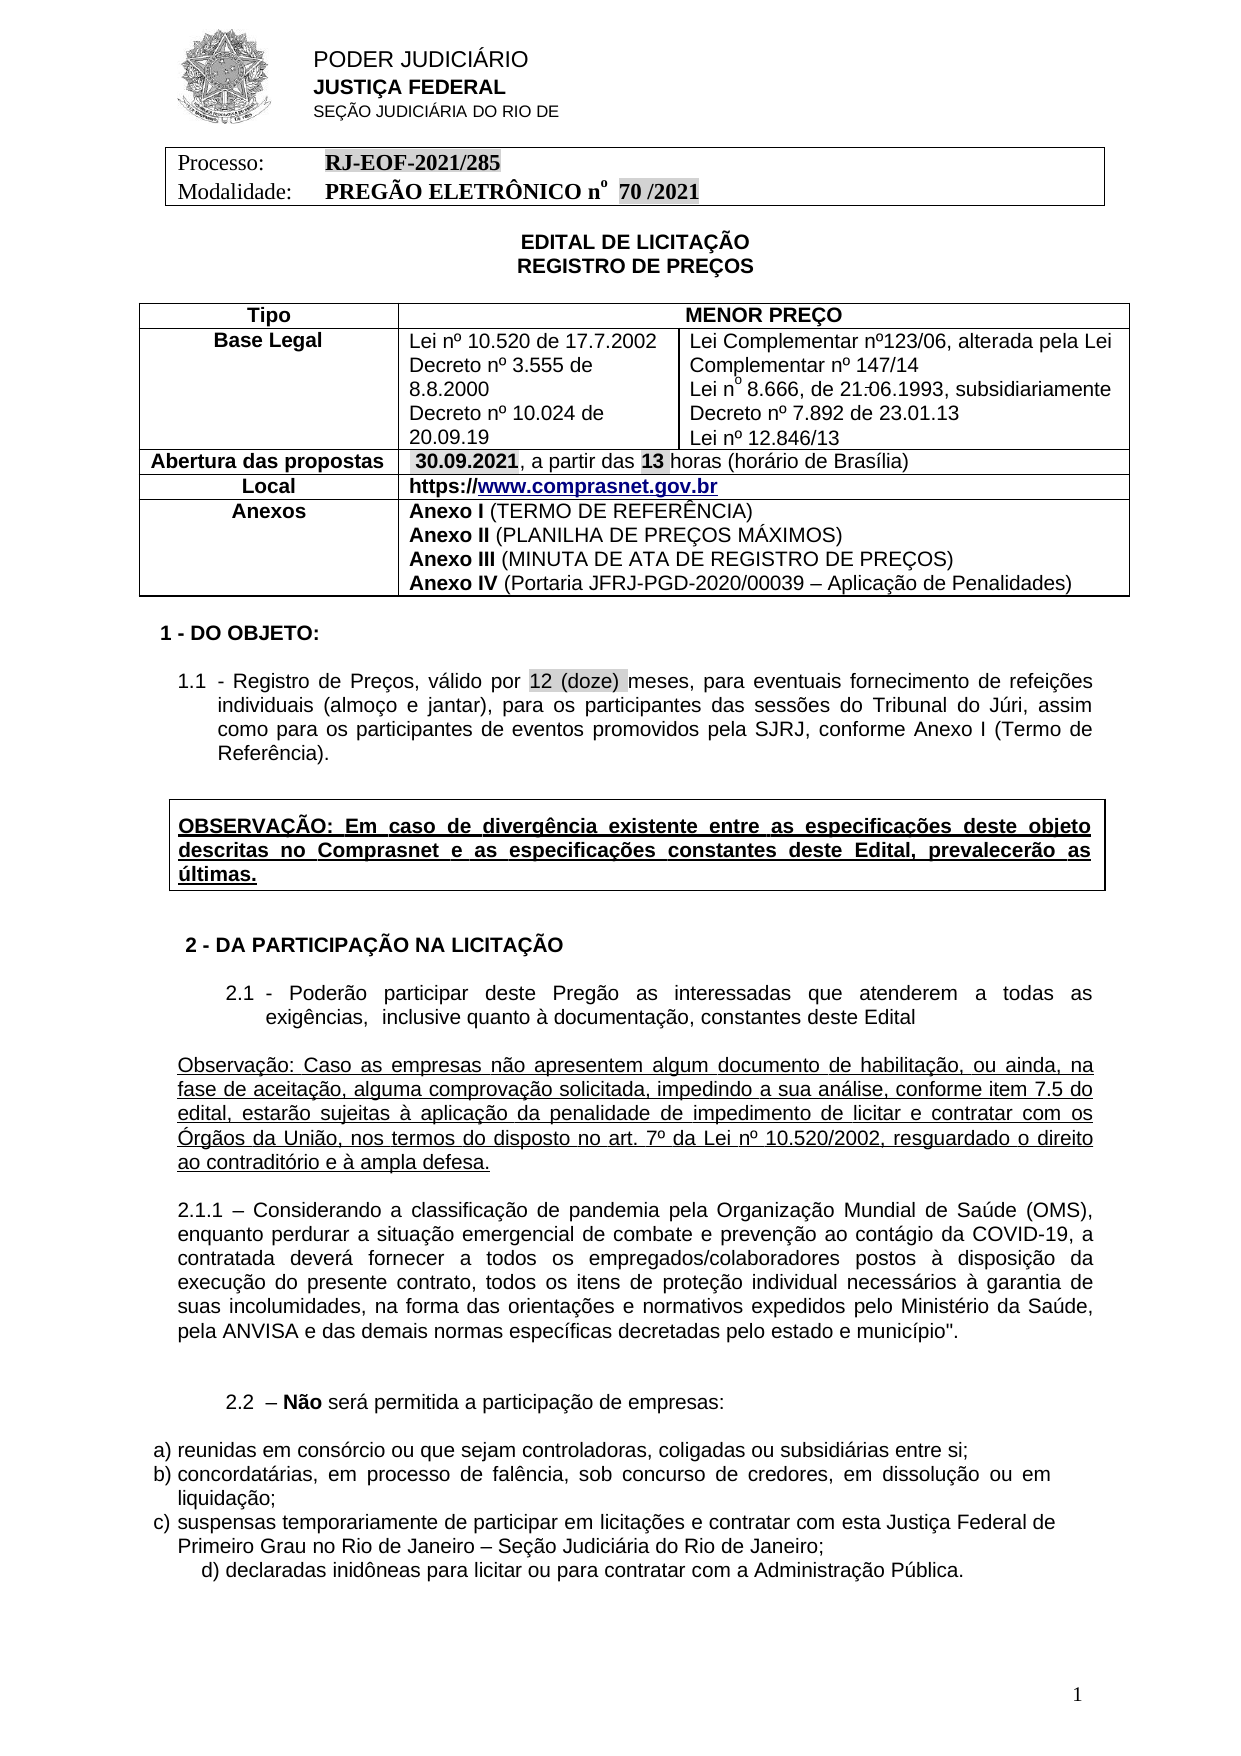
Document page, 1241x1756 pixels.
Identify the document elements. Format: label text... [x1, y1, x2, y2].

table_cell Anexos [140, 500, 398, 595]
text 2.1.1 – Considerando a classificação de pandemia pela Organização Mundial de Saúde (OMS), enquanto perdurar a situação emergencial de combate e prevenção ao contágio da COVID-19, a contratada deverá fornecer a todos os empregados/colaboradores postos à disposição da execução do presente contrato, todos os itens de proteção individual necessários à garantia de suas incolumidades, na forma das orientações e normativos expedidos pelo Ministério da Saúde, pela ANVISA e das demais normas específicas decretadas pelo estado e município". [177, 1198, 1094, 1342]
table_cell https://www.comprasnet.gov.br [399, 475, 1129, 499]
table_cell Local [140, 475, 398, 499]
text OBSERVAÇÃO: Em caso de divergência existente entre as especificações deste objeto [178, 813, 1091, 834]
table_cell 30.09.2021 [410, 450, 519, 474]
table_cell , a partir das [519, 450, 641, 474]
list – Não será permitida a participação de empresas: [225, 1390, 1143, 1414]
table_cell Base Legal [140, 329, 398, 449]
text fase de aceitação, alguma comprovação solicitada, impedindo a sua análise, conforme item 7.5 do [177, 1075, 1093, 1098]
table_header MENOR PREÇO [399, 304, 1129, 328]
table_cell Lei nº 10.520 de 17.7.2002 Decreto nº 3.555 de 8.8.2000 Decreto nº 10.024 de 20.09.19 [399, 329, 678, 449]
table_cell Lei Complementar nº123/06, alterada pela Lei Complementar nº 147/14 Lei no 8.666, de 21.06.1993, subsidiariamente Decreto nº 7.892 de 23.01.13 Lei nº 12.846/13 [680, 329, 1129, 449]
list concordatárias, em processo de falência, sob concurso de credores, em dissolução ou em liquidação; [153, 1462, 1092, 1510]
list suspensas temporariamente de participar em licitações e contratar com esta Justiça Federal de Primeiro Grau no Rio de Janeiro – Seção Judiciária do Rio de Janeiro; [153, 1511, 1092, 1558]
list declaradas inidôneas para licitar ou para contratar com a Administração Pública. [201, 1558, 1143, 1582]
table_cell horas (horário de Brasília) [670, 450, 1129, 474]
list - Registro de Preços, válido por 12 (doze) meses, para eventuais fornecimento de refeições individuais (almoço e jantar), para os participantes das sessões do Tribunal do Júri, assim como para os participantes de eventos promovidos pela SJRJ, conforme Anexo I (Termo de Referência). [177, 668, 1093, 765]
text últimas. [178, 861, 1091, 886]
text Observação: Caso as empresas não apresentem algum documento de habilitação, ou ainda, na [177, 1053, 1093, 1074]
text edital, estarão sujeitas à aplicação da penalidade de impedimento de licitar e contratar com os [177, 1099, 1093, 1122]
table_cell Abertura das propostas [140, 450, 398, 474]
list - DA PARTICIPAÇÃO NA LICITAÇÃO [185, 933, 1143, 957]
list - DO OBJETO: [137, 620, 1143, 644]
table_cell Anexo I (TERMO DE REFERÊNCIA) Anexo II (PLANILHA DE PREÇOS MÁXIMOS) Anexo III (MINUTA DE ATA DE REGISTRO DE PREÇOS) Anexo IV (Portaria JFRJ-PGD-2020/00039 – Aplicação de Penalidades) [399, 500, 1129, 595]
text ao contraditório e à ampla defesa. [177, 1147, 1093, 1173]
list reunidas em consórcio ou que sejam controladoras, coligadas ou subsidiárias entre si; [153, 1438, 1143, 1462]
list - Poderão participar deste Pregão as interessadas que atenderem a todas as exigências, inclusive quanto à documentação, constantes deste Edital [225, 981, 1092, 1029]
table_header Tipo [140, 304, 398, 328]
text descritas no Comprasnet e as especificações constantes deste Edital, prevalecerão as [178, 837, 1091, 859]
subtitle EDITAL DE LICITAÇÃO REGISTRO DE PREÇOS [516, 230, 754, 278]
table_cell [399, 450, 409, 474]
text Órgãos da União, nos termos do disposto no art. 7º da Lei nº 10.520/2002, resguardado o direito [177, 1123, 1093, 1146]
table_cell 13 [641, 450, 670, 474]
